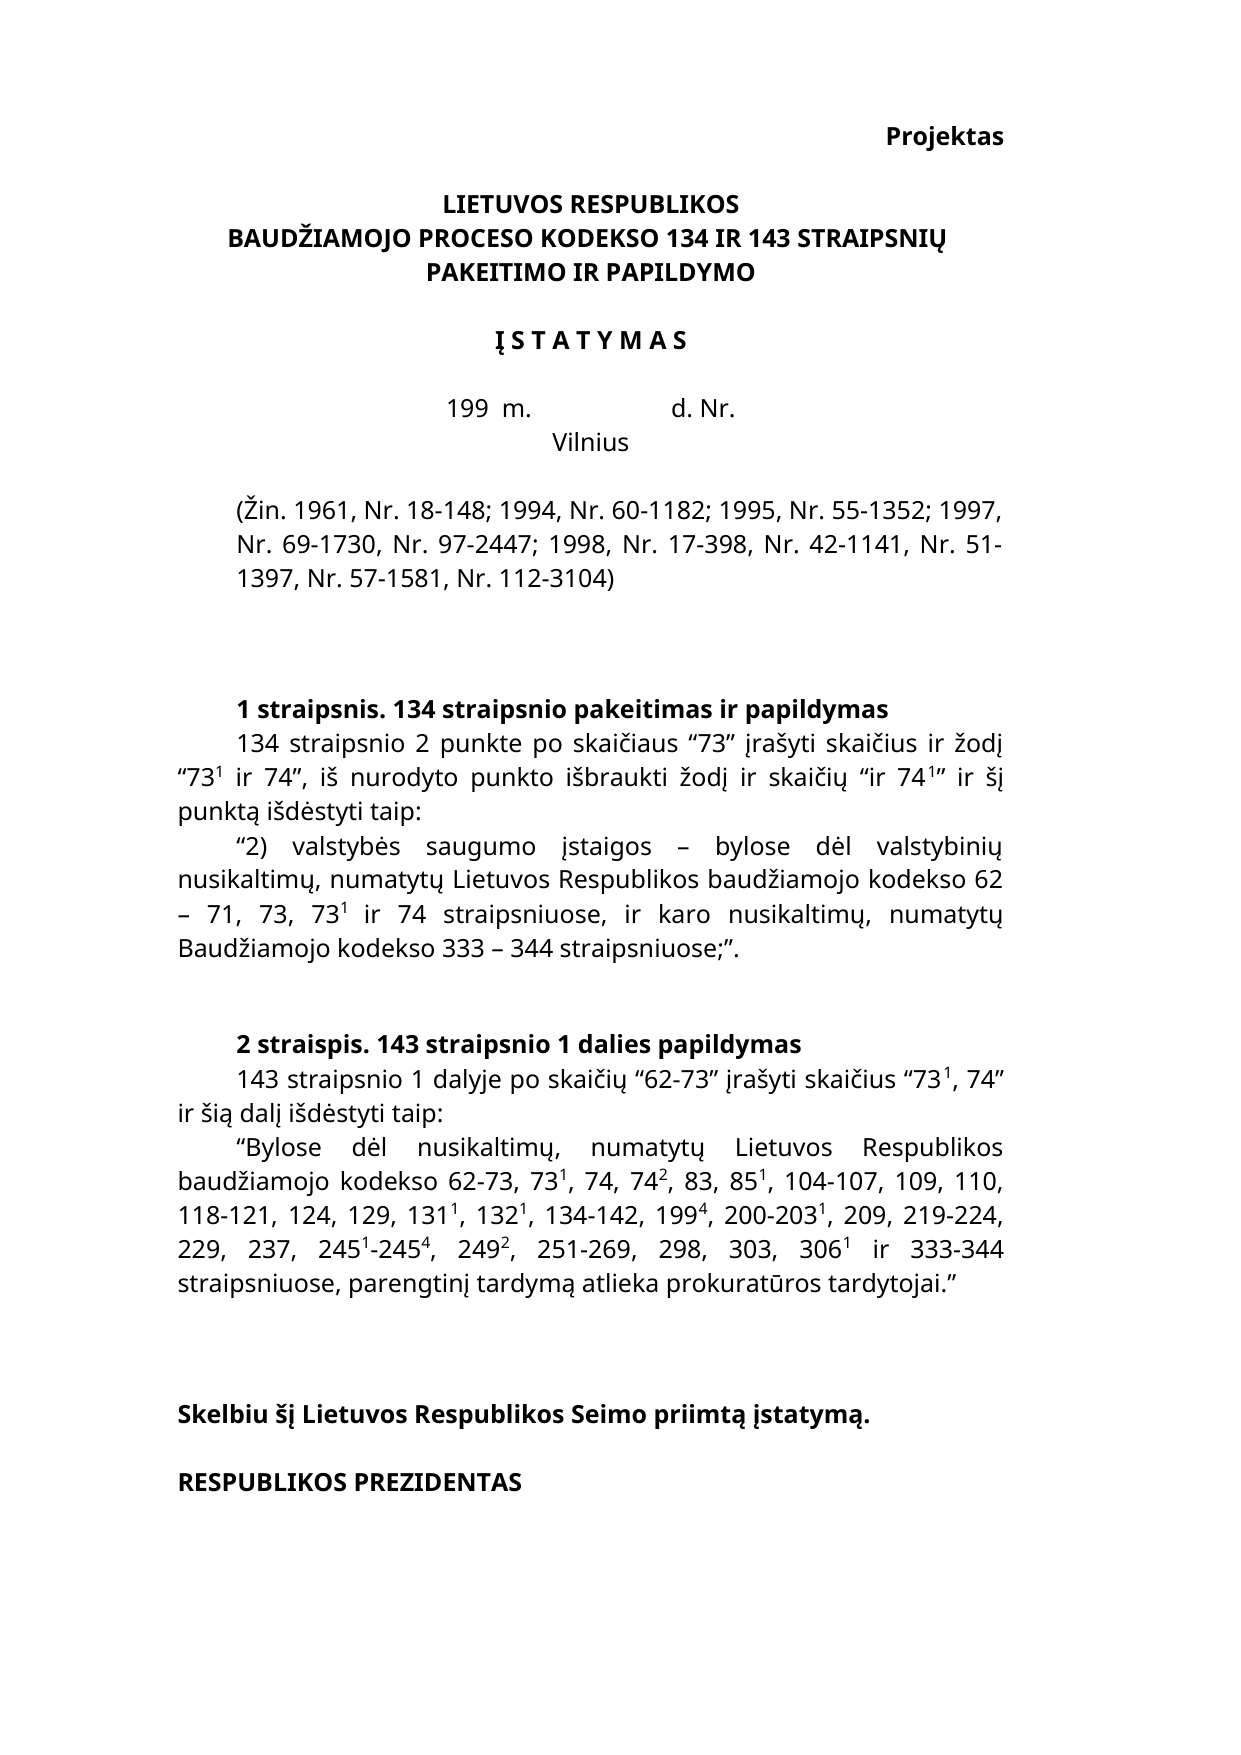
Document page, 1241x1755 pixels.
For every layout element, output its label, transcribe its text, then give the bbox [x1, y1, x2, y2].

text Skelbiu šį Lietuvos Respublikos Seimo priimtą įstatymą. [177, 1397, 1004, 1431]
text (Žin. 1961, Nr. 18-148; 1994, Nr. 60-1182; 1995, Nr. 55-1352; 1997, [236, 493, 1004, 527]
text LIETUVOS RESPUBLIKOS [177, 186, 1004, 220]
text PAKEITIMO IR PAPILDYMO [177, 254, 1004, 288]
text Projektas [177, 118, 1004, 152]
text 1 straipsnis. 134 straipsnio pakeitimas ir papildymas [177, 692, 1004, 726]
text 2 straispis. 143 straipsnio 1 dalies papildymas [177, 1027, 1004, 1061]
text Nr. 69-1730, Nr. 97-2447; 1998, Nr. 17-398, Nr. 42-1141, Nr. 51-1397, Nr. 57-1581, Nr. 112-3104) [236, 527, 1004, 595]
text Į S T A T Y M A S [177, 322, 1004, 357]
text 199 m. d. Nr. [177, 391, 1004, 425]
text RESPUBLIKOS PREZIDENTAS [177, 1465, 1004, 1499]
text Vilnius [177, 425, 1004, 459]
text “Bylose dėl nusikaltimų, numatytų Lietuvos Respublikos baudžiamojo kodekso 62-73, 731, 74, 742, 83, 851, 104-107, 109, 110, 118-121, 124, 129, 1311, 1321, 134-142, 1994, 200-2031, 209, 219-224, 229, 237, 2451-2454, 2492, 251-269, 298, 303, 3061 ir 333-344 straipsniuose, parengtinį tardymą atlieka prokuratūros tardytojai.” [177, 1129, 1004, 1300]
text BAUDŽIAMOJO PROCESO KODEKSO 134 IR 143 STRAIPSNIŲ [177, 220, 1004, 254]
text 134 straipsnio 2 punkte po skaičiaus “73” įrašyti skaičius ir žodį “731 ir 74”, iš nurodyto punkto išbraukti žodį ir skaičių “ir 741” ir šį punktą išdėstyti taip: [177, 726, 1004, 828]
text 143 straipsnio 1 dalyje po skaičių “62-73” įrašyti skaičius “731, 74” ir šią dalį išdėstyti taip: [177, 1061, 1004, 1129]
text “2) valstybės saugumo įstaigos – bylose dėl valstybinių nusikaltimų, numatytų Lietuvos Respublikos baudžiamojo kodekso 62 – 71, 73, 731 ir 74 straipsniuose, ir karo nusikaltimų, numatytų Baudžiamojo kodekso 333 – 344 straipsniuose;”. [177, 828, 1004, 964]
